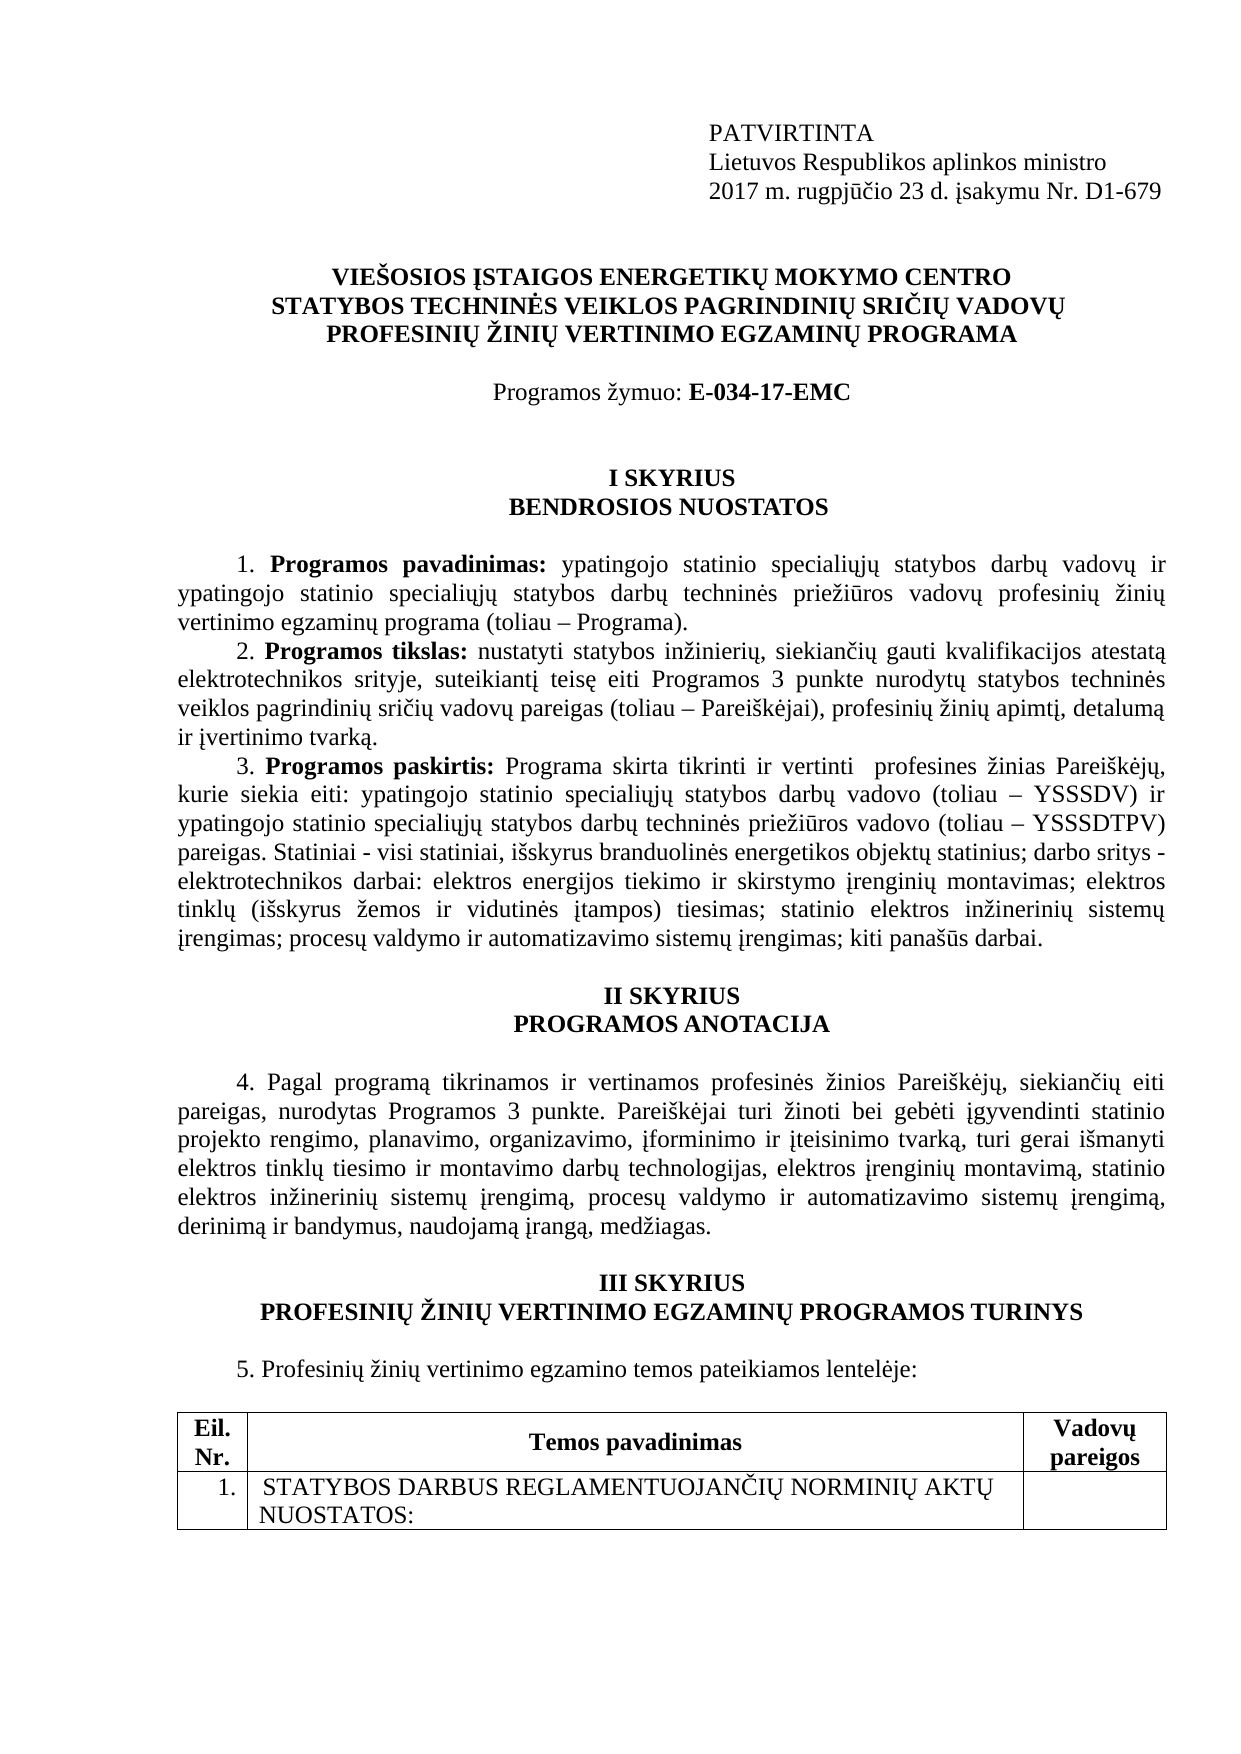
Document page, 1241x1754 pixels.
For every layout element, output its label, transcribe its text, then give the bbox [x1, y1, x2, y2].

text 2017 m. rugpjūčio 23 d. įsakymu Nr. D1-679 [709, 176, 1166, 204]
text BENDROSIOS NUOSTATOS [177, 492, 1166, 521]
text STATYBOS TECHNINĖS VEIKLOS PAGRINDINIŲ SRIČIŲ VADOVŲ [177, 291, 1166, 319]
table_cell 1. [178, 1472, 247, 1529]
table_cell STATYBOS DARBUS REGLAMENTUOJANČIŲ NORMINIŲ AKTŲ NUOSTATOS: [248, 1472, 1023, 1529]
text II SKYRIUS [177, 981, 1166, 1009]
table_header Eil. Nr. [178, 1413, 247, 1471]
text VIEŠOSIOS ĮSTAIGOS energetikų mokymo centro [177, 262, 1166, 291]
text III SKYRIUS [177, 1268, 1166, 1297]
text PROGRAMOS ANOTACIJA [177, 1009, 1166, 1038]
text 5. Profesinių žinių vertinimo egzamino temos pateikiamos lentelėje: [177, 1354, 1166, 1383]
text PATVIRTINTA [709, 118, 1166, 147]
text PROFESINIŲ ŽINIŲ VERTINIMO EGZAMINŲ PROGRAMA [177, 319, 1166, 348]
text 2. Programos tikslas: nustatyti statybos inžinierių, siekiančių gauti kvalifikacijos atestatą elektrotechnikos srityje, suteikiantį teisę eiti Programos 3 punkte nurodytų statybos techninės veiklos pagrindinių sričių vadovų pareigas (toliau – Pareiškėjai), profesinių žinių apimtį, detalumą ir įvertinimo tvarką. [177, 636, 1166, 751]
table_header Temos pavadinimas [248, 1413, 1023, 1471]
text 1. Programos pavadinimas: ypatingojo statinio specialiųjų statybos darbų vadovų ir ypatingojo statinio specialiųjų statybos darbų techninės priežiūros vadovų profesinių žinių vertinimo egzaminų programa (toliau – Programa). [177, 549, 1166, 636]
text Lietuvos Respublikos aplinkos ministro [709, 147, 1166, 176]
text Programos žymuo: E-034-17-EMC [177, 377, 1166, 406]
text 4. Pagal programą tikrinamos ir vertinamos profesinės žinios Pareiškėjų, siekiančių eiti pareigas, nurodytas Programos 3 punkte. Pareiškėjai turi žinoti bei gebėti įgyvendinti statinio projekto rengimo, planavimo, organizavimo, įforminimo ir įteisinimo tvarką, turi gerai išmanyti elektros tinklų tiesimo ir montavimo darbų technologijas, elektros įrenginių montavimą, statinio elektros inžinerinių sistemų įrengimą, procesų valdymo ir automatizavimo sistemų įrengimą, derinimą ir bandymus, naudojamą įrangą, medžiagas. [177, 1067, 1166, 1239]
text PROFESINIŲ ŽINIŲ VERTINIMO EGZAMINŲ PROGRAMOS TURINYS [177, 1297, 1166, 1326]
text I SKYRIUS [177, 463, 1166, 492]
text 3. Programos paskirtis: Programa skirta tikrinti ir vertinti profesines žinias Pareiškėjų, kurie siekia eiti: ypatingojo statinio specialiųjų statybos darbų vadovo (toliau – YSSSDV) ir ypatingojo statinio specialiųjų statybos darbų techninės priežiūros vadovo (toliau – YSSSDTPV) pareigas. Statiniai - visi statiniai, išskyrus branduolinės energetikos objektų statinius; darbo sritys - elektrotechnikos darbai: elektros energijos tiekimo ir skirstymo įrenginių montavimas; elektros tinklų (išskyrus žemos ir vidutinės įtampos) tiesimas; statinio elektros inžinerinių sistemų įrengimas; procesų valdymo ir automatizavimo sistemų įrengimas; kiti panašūs darbai. [177, 751, 1166, 952]
table_cell [1024, 1472, 1166, 1529]
table_header Vadovų pareigos [1024, 1413, 1166, 1471]
